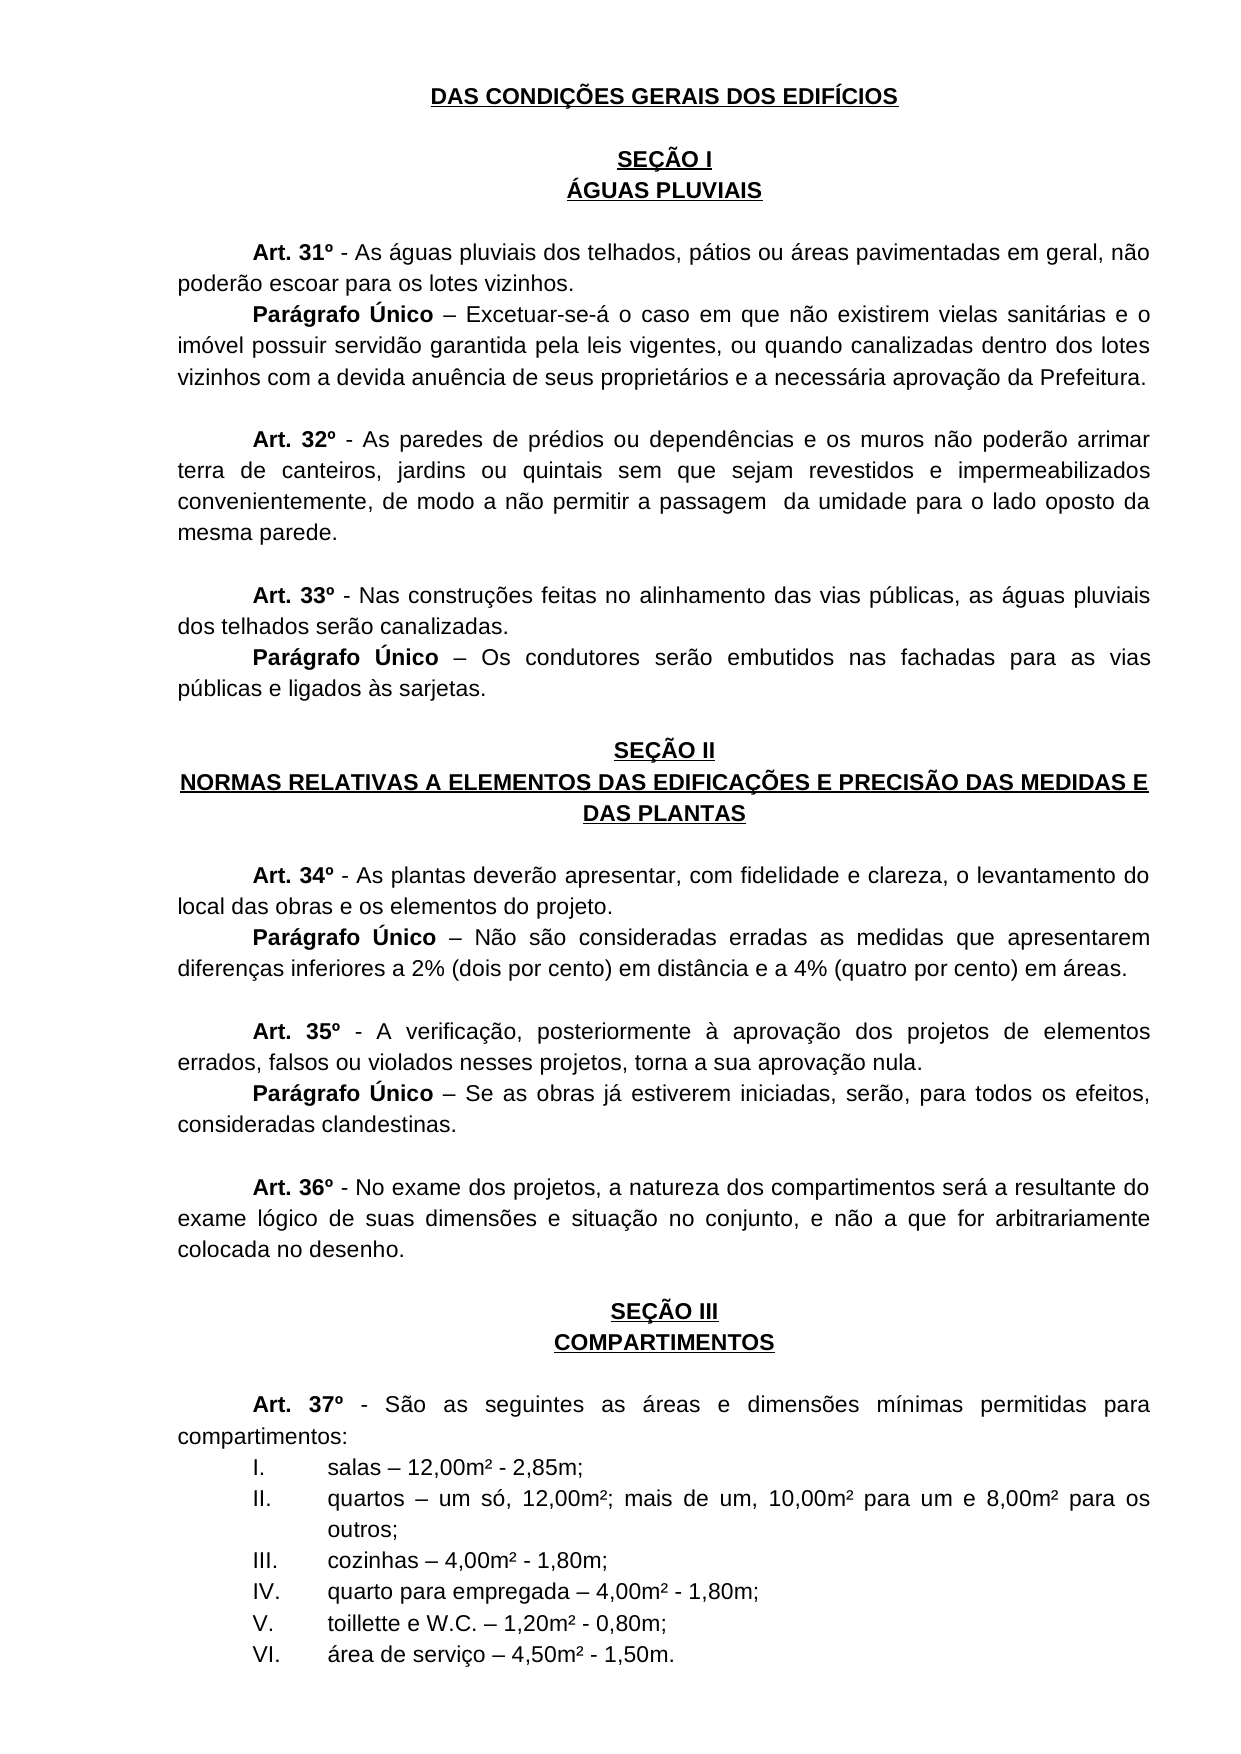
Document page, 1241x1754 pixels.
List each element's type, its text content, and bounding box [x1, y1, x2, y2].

text Art. 32º - As paredes de prédios ou dependências e os muros não poderão arrimar terra de canteiros, jardins ou quintais sem que sejam revestidos e impermeabilizados convenientemente, de modo a não permitir a passagem da umidade para o lado oposto da mesma parede. [177, 425, 1152, 546]
text Art. 34º - As plantas deverão apresentar, com fidelidade e clareza, o levantamento do local das obras e os elementos do projeto. [177, 861, 1152, 919]
text Parágrafo Único – Não são consideradas erradas as medidas que apresentarem diferenças inferiores a 2% (dois por cento) em distância e a 4% (quatro por cento) em áreas. [177, 924, 1152, 982]
list toillette e W.C. – 1,20m² - 0,80m; [252, 1609, 1152, 1636]
text Parágrafo Único – Se as obras já estiverem iniciadas, serão, para todos os efeitos, consideradas clandestinas. [177, 1079, 1152, 1138]
text NORMAS RELATIVAS A ELEMENTOS DAS EDIFICAÇÕES E PRECISÃO DAS MEDIDAS E DAS PLANTAS [177, 768, 1152, 826]
text DAS CONDIÇÕES GERAIS DOS EDIFÍCIOS [177, 83, 1152, 110]
list quarto para empregada – 4,00m² - 1,80m; [252, 1578, 1152, 1605]
text Art. 35º - A verificação, posteriormente à aprovação dos projetos de elementos errados, falsos ou violados nesses projetos, torna a sua aprovação nula. [177, 1017, 1152, 1075]
list quartos – um só, 12,00m²; mais de um, 10,00m² para um e 8,00m² para os outros; [252, 1484, 1152, 1542]
text Art. 31º - As águas pluviais dos telhados, pátios ou áreas pavimentadas em geral, não poderão escoar para os lotes vizinhos. [177, 238, 1152, 297]
text SEÇÃO III [177, 1297, 1152, 1324]
text Art. 37º - São as seguintes as áreas e dimensões mínimas permitidas para compartimentos: [177, 1391, 1152, 1449]
text ÁGUAS PLUVIAIS [177, 176, 1152, 203]
text SEÇÃO II [177, 737, 1152, 764]
list salas – 12,00m² - 2,85m; [252, 1453, 1152, 1480]
list área de serviço – 4,50m² - 1,50m. [252, 1640, 1152, 1667]
text Parágrafo Único – Os condutores serão embutidos nas fachadas para as vias públicas e ligados às sarjetas. [177, 643, 1152, 702]
text COMPARTIMENTOS [177, 1328, 1152, 1356]
text SEÇÃO I [177, 145, 1152, 172]
list cozinhas – 4,00m² - 1,80m; [252, 1547, 1152, 1574]
text Parágrafo Único – Excetuar-se-á o caso em que não existirem vielas sanitárias e o imóvel possuir servidão garantida pela leis vigentes, ou quando canalizadas dentro dos lotes vizinhos com a devida anuência de seus proprietários e a necessária aprovação da Prefeitura. [177, 301, 1152, 390]
text Art. 33º - Nas construções feitas no alinhamento das vias públicas, as águas pluviais dos telhados serão canalizadas. [177, 581, 1152, 639]
text Art. 36º - No exame dos projetos, a natureza dos compartimentos será a resultante do exame lógico de suas dimensões e situação no conjunto, e não a que for arbitrariamente colocada no desenho. [177, 1173, 1152, 1262]
